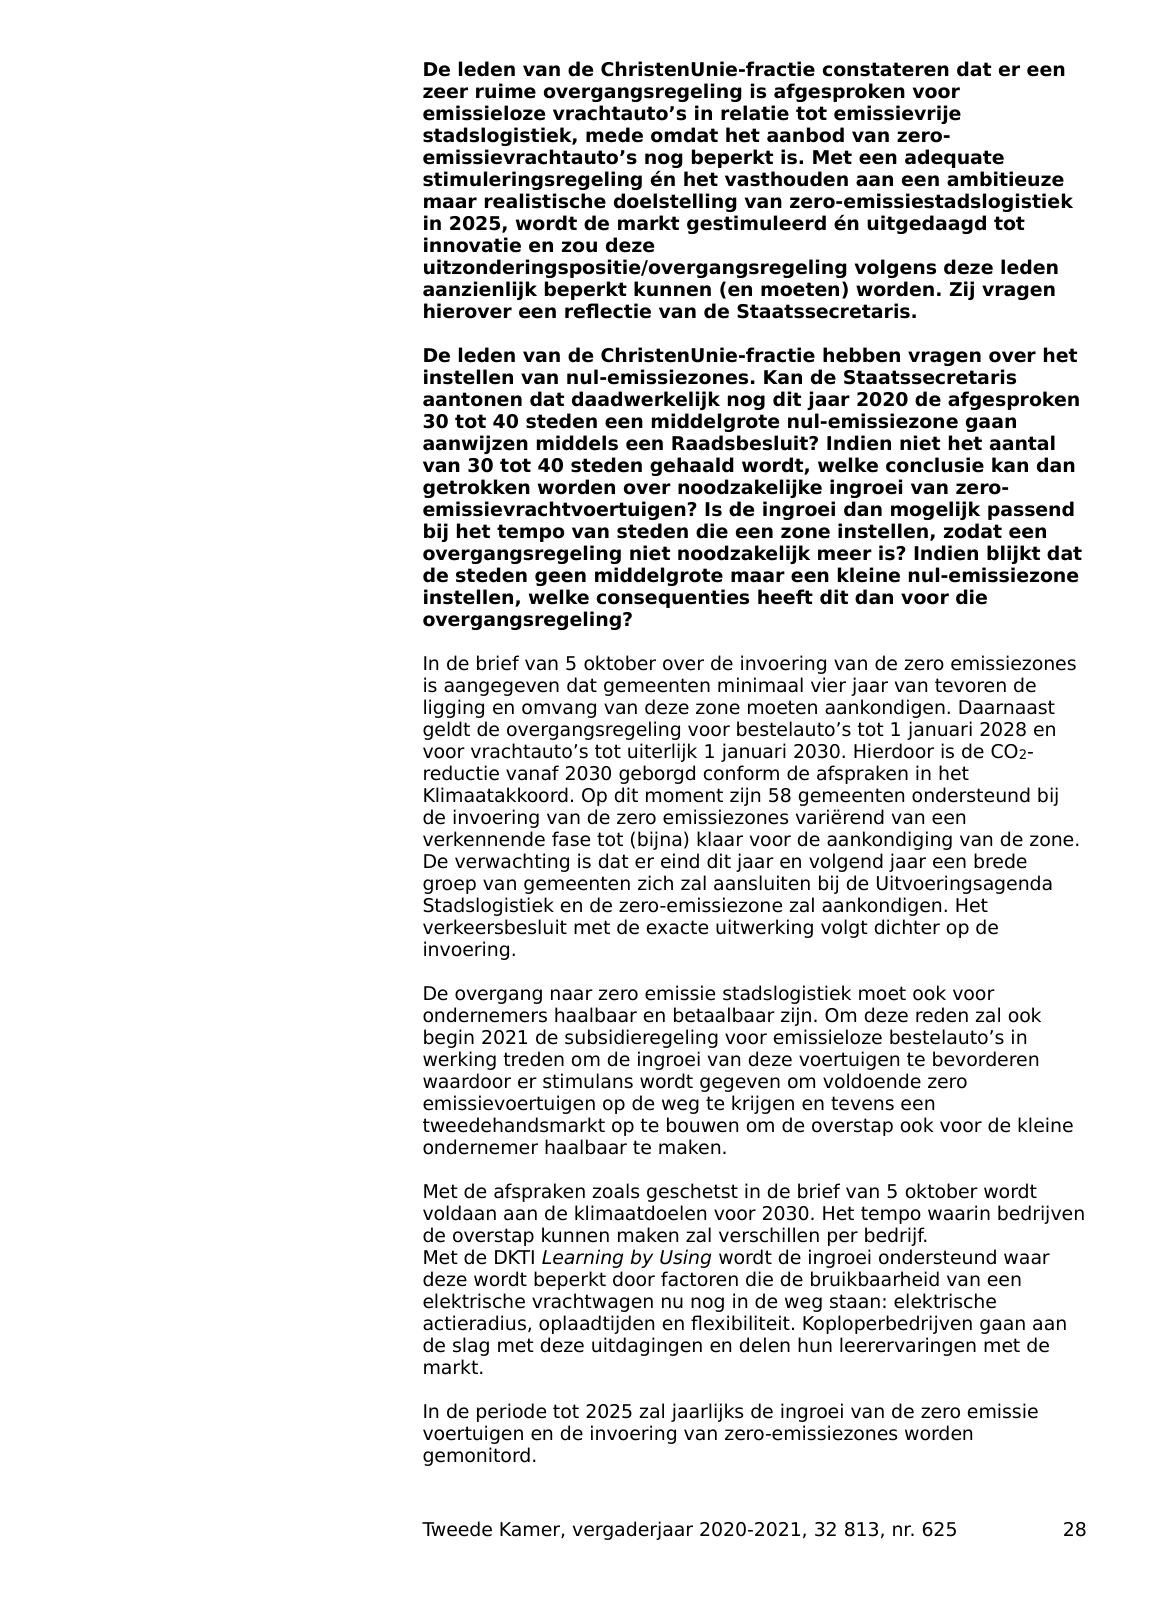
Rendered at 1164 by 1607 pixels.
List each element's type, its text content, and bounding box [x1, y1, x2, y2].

text In de periode tot 2025 zal jaarlijks de ingroei van de zero emissie voertuigen en de invoering van zero-emissiezones worden gemonitord. [422, 1401, 1087, 1467]
text Met de DKTI Learning by Using wordt de ingroei ondersteund waar deze wordt beperkt door factoren die de bruikbaarheid van een elektrische vrachtwagen nu nog in de weg staan: elektrische actieradius, oplaadtijden en flexibiliteit. Koploperbedrijven gaan aan de slag met deze uitdagingen en delen hun leerervaringen met de markt. [422, 1247, 1087, 1379]
text In de brief van 5 oktober over de invoering van de zero emissiezones is aangegeven dat gemeenten minimaal vier jaar van tevoren de ligging en omvang van deze zone moeten aankondigen. Daarnaast geldt de overgangsregeling voor bestelauto’s tot 1 januari 2028 en voor vrachtauto’s tot uiterlijk 1 januari 2030. Hierdoor is de CO2-reductie vanaf 2030 geborgd conform de afspraken in het Klimaatakkoord. Op dit moment zijn 58 gemeenten ondersteund bij de invoering van de zero emissiezones variërend van een verkennende fase tot (bijna) klaar voor de aankondiging van de zone. De verwachting is dat er eind dit jaar en volgend jaar een brede groep van gemeenten zich zal aansluiten bij de Uitvoeringsagenda Stadslogistiek en de zero-emissiezone zal aankondigen. Het verkeersbesluit met de exacte uitwerking volgt dichter op de invoering. [422, 653, 1087, 961]
text De leden van de ChristenUnie-fractie hebben vragen over het instellen van nul-emissiezones. Kan de Staatssecretaris aantonen dat daadwerkelijk nog dit jaar 2020 de afgesproken 30 tot 40 steden een middelgrote nul-emissiezone gaan aanwijzen middels een Raadsbesluit? Indien niet het aantal van 30 tot 40 steden gehaald wordt, welke conclusie kan dan getrokken worden over noodzakelijke ingroei van zero-emissievrachtvoertuigen? Is de ingroei dan mogelijk passend bij het tempo van steden die een zone instellen, zodat een overgangsregeling niet noodzakelijk meer is? Indien blijkt dat de steden geen middelgrote maar een kleine nul-emissiezone instellen, welke consequenties heeft dit dan voor die overgangsregeling? [422, 345, 1087, 631]
text De overgang naar zero emissie stadslogistiek moet ook voor ondernemers haalbaar en betaalbaar zijn. Om deze reden zal ook begin 2021 de subsidieregeling voor emissieloze bestelauto’s in werking treden om de ingroei van deze voertuigen te bevorderen waardoor er stimulans wordt gegeven om voldoende zero emissievoertuigen op de weg te krijgen en tevens een tweedehandsmarkt op te bouwen om de overstap ook voor de kleine ondernemer haalbaar te maken. [422, 983, 1087, 1159]
text Met de afspraken zoals geschetst in de brief van 5 oktober wordt voldaan aan de klimaatdoelen voor 2030. Het tempo waarin bedrijven de overstap kunnen maken zal verschillen per bedrijf. [422, 1181, 1087, 1247]
text De leden van de ChristenUnie-fractie constateren dat er een zeer ruime overgangsregeling is afgesproken voor emissieloze vrachtauto’s in relatie tot emissievrije stadslogistiek, mede omdat het aanbod van zero-emissievrachtauto’s nog beperkt is. Met een adequate stimuleringsregeling én het vasthouden aan een ambitieuze maar realistische doelstelling van zero-emissiestadslogistiek in 2025, wordt de markt gestimuleerd én uitgedaagd tot innovatie en zou deze uitzonderingspositie/overgangsregeling volgens deze leden aanzienlijk beperkt kunnen (en moeten) worden. Zij vragen hierover een reflectie van de Staatssecretaris. [422, 59, 1087, 323]
